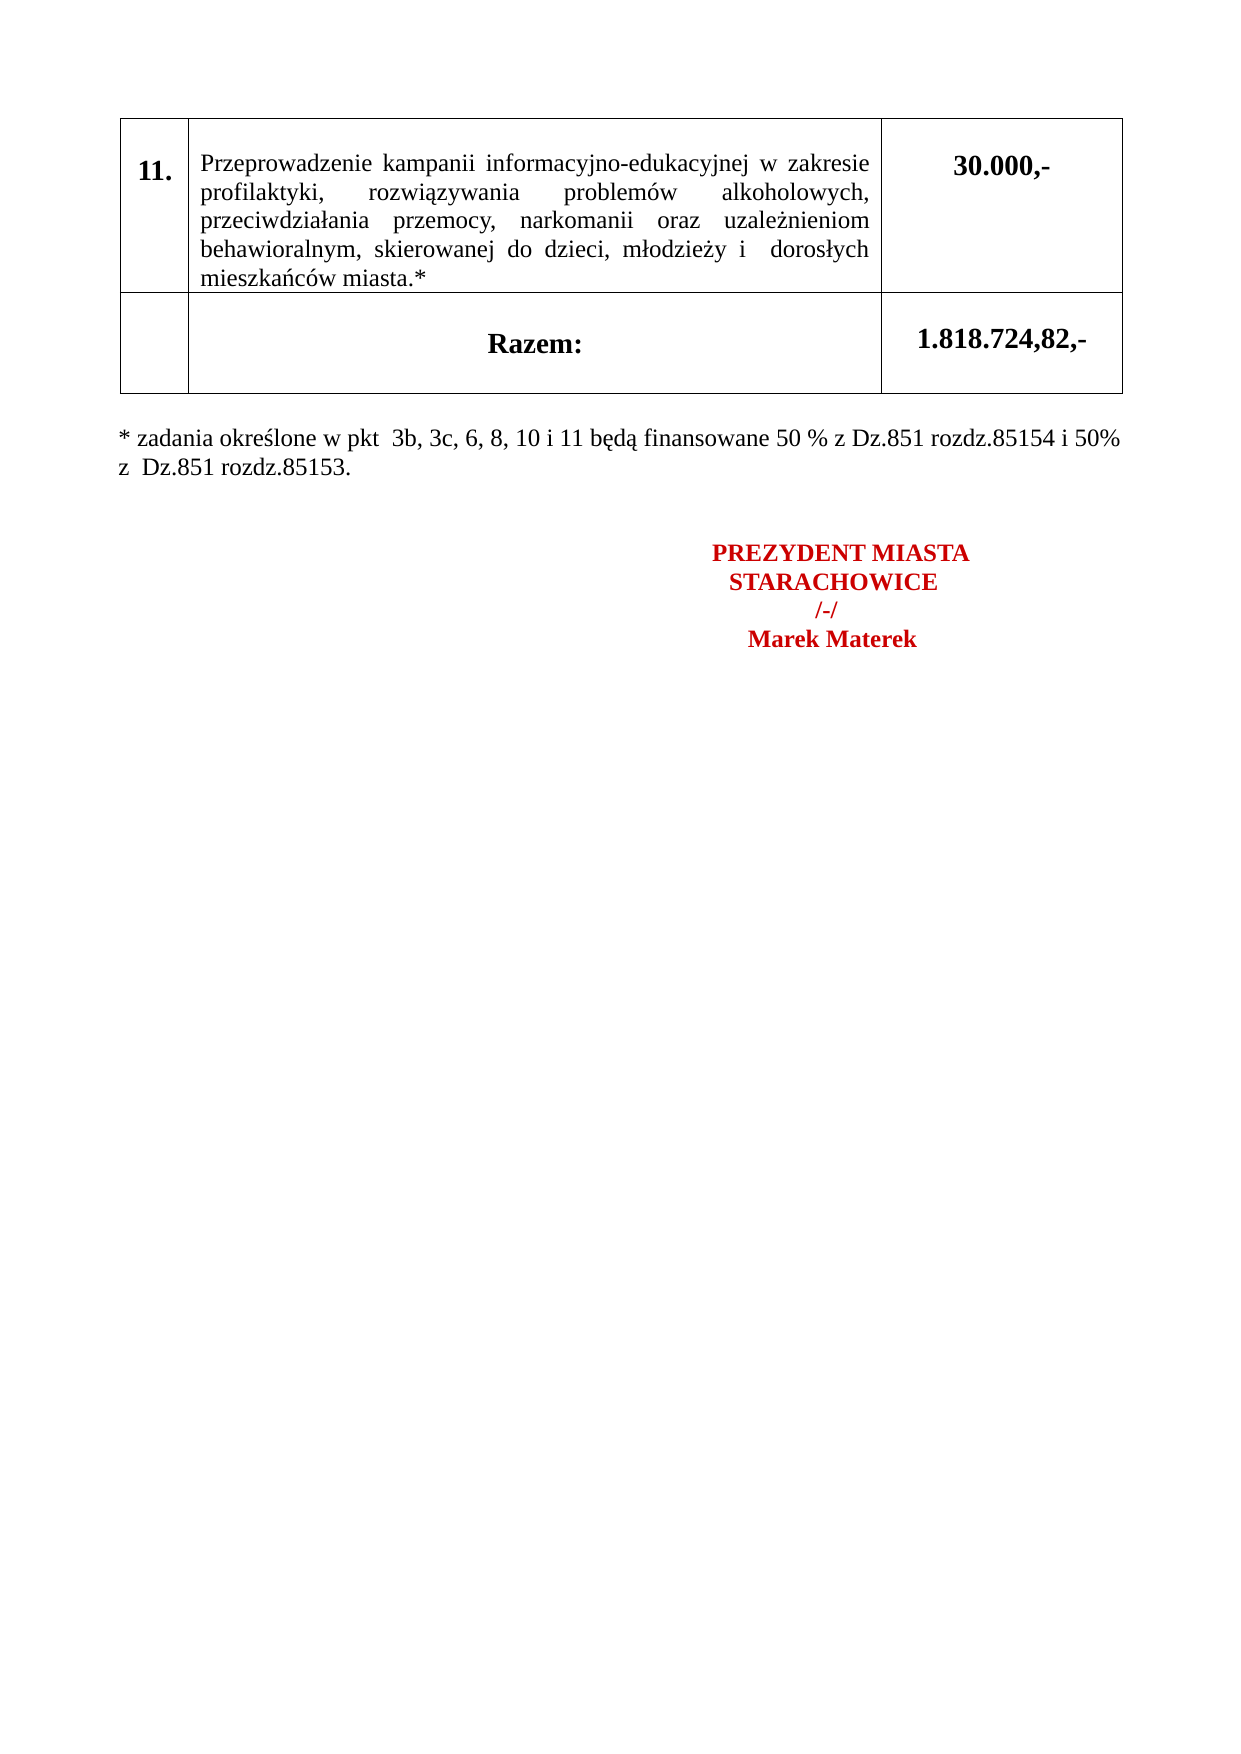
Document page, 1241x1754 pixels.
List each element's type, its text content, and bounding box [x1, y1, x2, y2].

table_cell 30.000,- [882, 119, 1122, 292]
table_cell Przeprowadzenie kampanii informacyjno-edukacyjnej w zakresie profilaktyki, rozwiązywania problemów alkoholowych, przeciwdziałania przemocy, narkomanii oraz uzależnieniom behawioralnym, skierowanej do dzieci, młodzieży i dorosłych mieszkańców miasta.* [189, 119, 881, 292]
text STARACHOWICE [118, 567, 1122, 596]
text PREZYDENT MIASTA [118, 538, 1122, 567]
text /-/ [118, 596, 1122, 624]
text Marek Materek [118, 624, 1122, 653]
table_cell 11. [121, 119, 188, 292]
table_cell [121, 293, 188, 393]
table_cell 1.818.724,82,- [882, 293, 1122, 393]
text * zadania określone w pkt 3b, 3c, 6, 8, 10 i 11 będą finansowane 50 % z Dz.851 rozdz.85154 i 50% z Dz.851 rozdz.85153. [118, 423, 1122, 481]
table_cell Razem: [189, 293, 881, 393]
